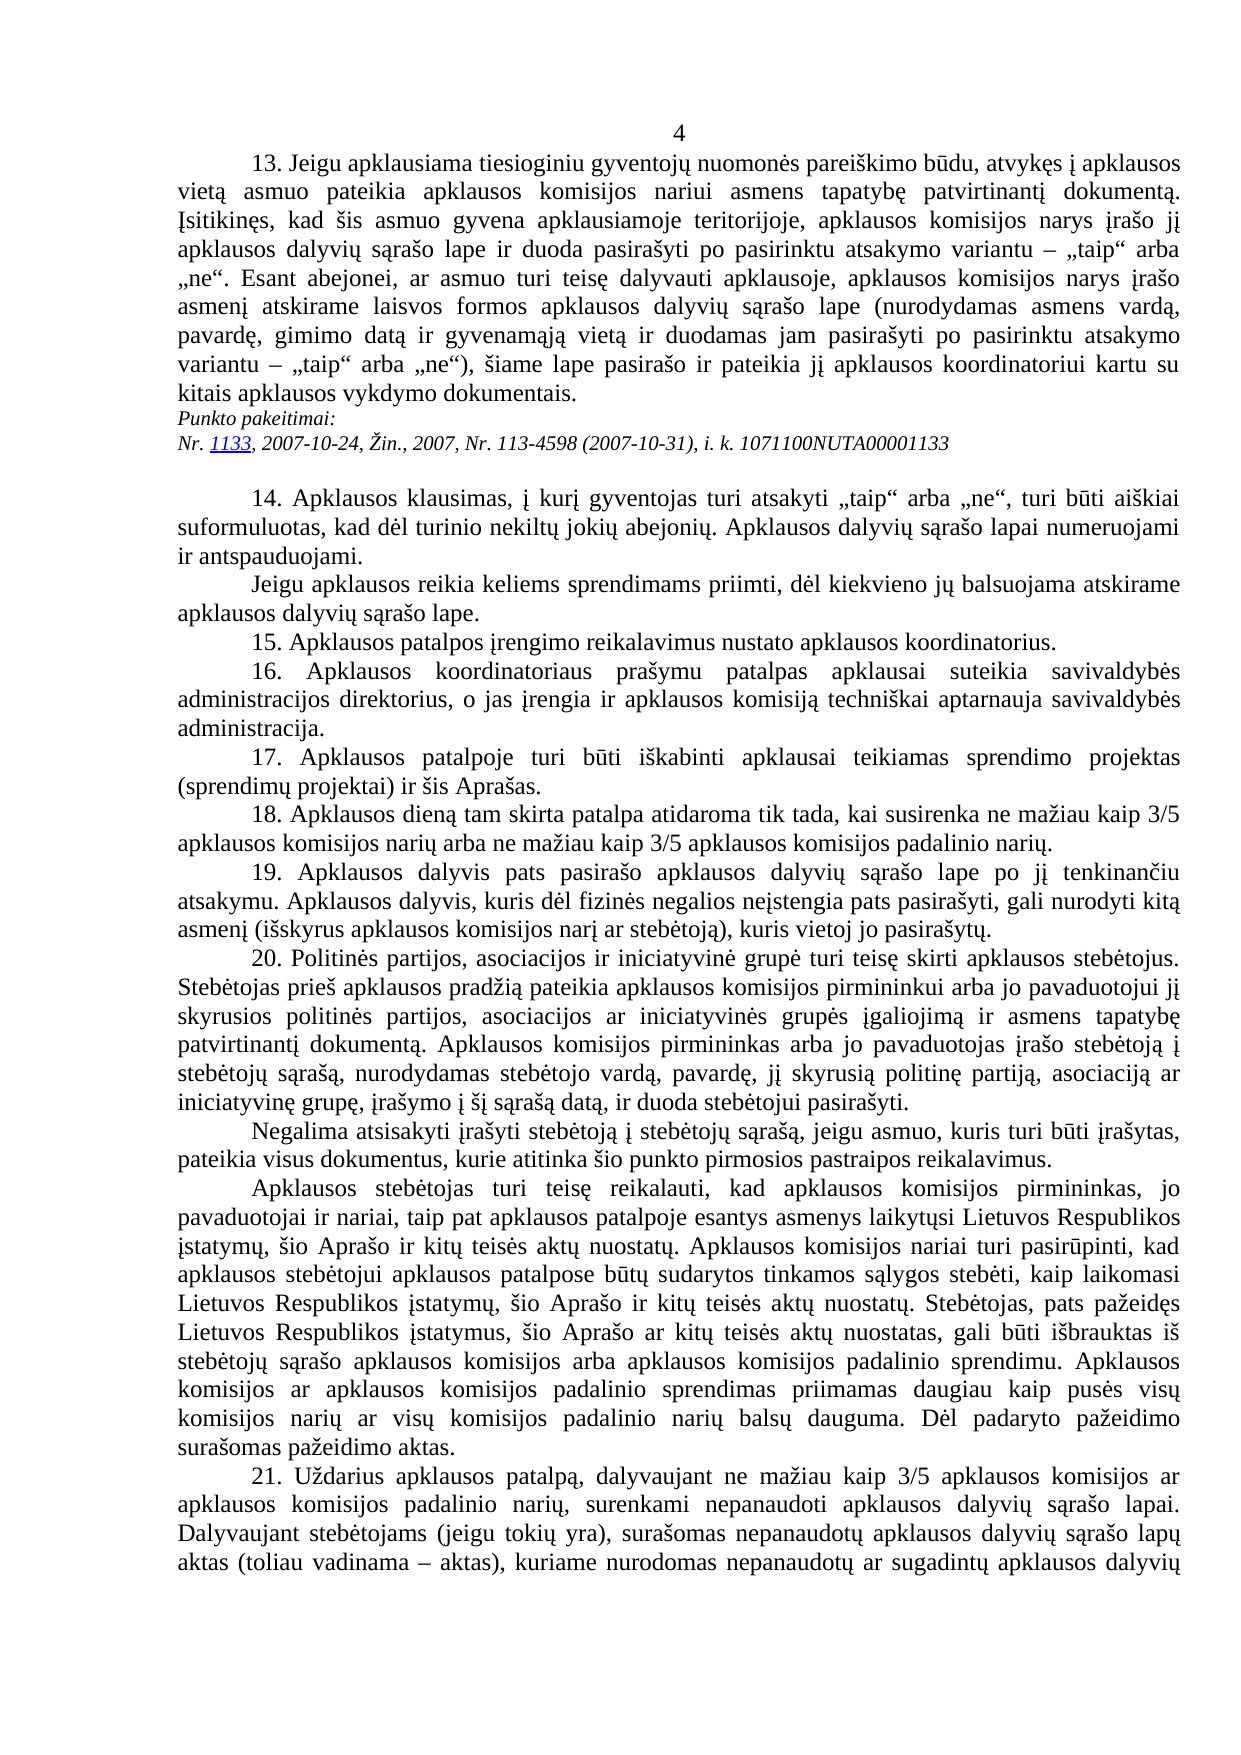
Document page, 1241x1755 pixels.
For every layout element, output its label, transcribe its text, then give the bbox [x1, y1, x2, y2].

text 16. Apklausos koordinatoriaus prašymu patalpas apklausai suteikia savivaldybės administracijos direktorius, o jas įrengia ir apklausos komisiją techniškai aptarnauja savivaldybės administracija. [177, 656, 1181, 742]
text Nr. 1133, 2007-10-24, Žin., 2007, Nr. 113-4598 (2007-10-31), i. k. 1071100NUTA00001133 [177, 430, 1181, 454]
text 18. Apklausos dieną tam skirta patalpa atidaroma tik tada, kai susirenka ne mažiau kaip 3/5 apklausos komisijos narių arba ne mažiau kaip 3/5 apklausos komisijos padalinio narių. [177, 799, 1181, 857]
text 21. Uždarius apklausos patalpą, dalyvaujant ne mažiau kaip 3/5 apklausos komisijos ar apklausos komisijos padalinio narių, surenkami nepanaudoti apklausos dalyvių sąrašo lapai. Dalyvaujant stebėtojams (jeigu tokių yra), surašomas nepanaudotų apklausos dalyvių sąrašo lapų aktas (toliau vadinama – aktas), kuriame nurodomas nepanaudotų ar sugadintų apklausos dalyvių [177, 1461, 1181, 1576]
text 20. Politinės partijos, asociacijos ir iniciatyvinė grupė turi teisę skirti apklausos stebėtojus. Stebėtojas prieš apklausos pradžią pateikia apklausos komisijos pirmininkui arba jo pavaduotojui jį skyrusios politinės partijos, asociacijos ar iniciatyvinės grupės įgaliojimą ir asmens tapatybę patvirtinantį dokumentą. Apklausos komisijos pirmininkas arba jo pavaduotojas įrašo stebėtoją į stebėtojų sąrašą, nurodydamas stebėtojo vardą, pavardę, jį skyrusią politinę partiją, asociaciją ar iniciatyvinę grupę, įrašymo į šį sąrašą datą, ir duoda stebėtojui pasirašyti. [177, 943, 1181, 1116]
text Jeigu apklausos reikia keliems sprendimams priimti, dėl kiekvieno jų balsuojama atskirame apklausos dalyvių sąrašo lape. [177, 569, 1181, 627]
text Punkto pakeitimai: [177, 406, 1181, 430]
text 14. Apklausos klausimas, į kurį gyventojas turi atsakyti „taip“ arba „ne“, turi būti aiškiai suformuluotas, kad dėl turinio nekiltų jokių abejonių. Apklausos dalyvių sąrašo lapai numeruojami ir antspauduojami. [177, 483, 1181, 569]
text 19. Apklausos dalyvis pats pasirašo apklausos dalyvių sąrašo lape po jį tenkinančiu atsakymu. Apklausos dalyvis, kuris dėl fizinės negalios neįstengia pats pasirašyti, gali nurodyti kitą asmenį (išskyrus apklausos komisijos narį ar stebėtoją), kuris vietoj jo pasirašytų. [177, 857, 1181, 943]
text 17. Apklausos patalpoje turi būti iškabinti apklausai teikiamas sprendimo projektas (sprendimų projektai) ir šis Aprašas. [177, 742, 1181, 799]
text Apklausos stebėtojas turi teisę reikalauti, kad apklausos komisijos pirmininkas, jo pavaduotojai ir nariai, taip pat apklausos patalpoje esantys asmenys laikytųsi Lietuvos Respublikos įstatymų, šio Aprašo ir kitų teisės aktų nuostatų. Apklausos komisijos nariai turi pasirūpinti, kad apklausos stebėtojui apklausos patalpose būtų sudarytos tinkamos sąlygos stebėti, kaip laikomasi Lietuvos Respublikos įstatymų, šio Aprašo ir kitų teisės aktų nuostatų. Stebėtojas, pats pažeidęs Lietuvos Respublikos įstatymus, šio Aprašo ar kitų teisės aktų nuostatas, gali būti išbrauktas iš stebėtojų sąrašo apklausos komisijos arba apklausos komisijos padalinio sprendimu. Apklausos komisijos ar apklausos komisijos padalinio sprendimas priimamas daugiau kaip pusės visų komisijos narių ar visų komisijos padalinio narių balsų dauguma. Dėl padaryto pažeidimo surašomas pažeidimo aktas. [177, 1173, 1181, 1461]
text 15. Apklausos patalpos įrengimo reikalavimus nustato apklausos koordinatorius. [177, 627, 1181, 656]
text 13. Jeigu apklausiama tiesioginiu gyventojų nuomonės pareiškimo būdu, atvykęs į apklausos vietą asmuo pateikia apklausos komisijos nariui asmens tapatybę patvirtinantį dokumentą. Įsitikinęs, kad šis asmuo gyvena apklausiamoje teritorijoje, apklausos komisijos narys įrašo jį apklausos dalyvių sąrašo lape ir duoda pasirašyti po pasirinktu atsakymo variantu – „taip“ arba „ne“. Esant abejonei, ar asmuo turi teisę dalyvauti apklausoje, apklausos komisijos narys įrašo asmenį atskirame laisvos formos apklausos dalyvių sąrašo lape (nurodydamas asmens vardą, pavardę, gimimo datą ir gyvenamąją vietą ir duodamas jam pasirašyti po pasirinktu atsakymo variantu – „taip“ arba „ne“), šiame lape pasirašo ir pateikia jį apklausos koordinatoriui kartu su kitais apklausos vykdymo dokumentais. [177, 148, 1181, 406]
text Negalima atsisakyti įrašyti stebėtoją į stebėtojų sąrašą, jeigu asmuo, kuris turi būti įrašytas, pateikia visus dokumentus, kurie atitinka šio punkto pirmosios pastraipos reikalavimus. [177, 1116, 1181, 1173]
